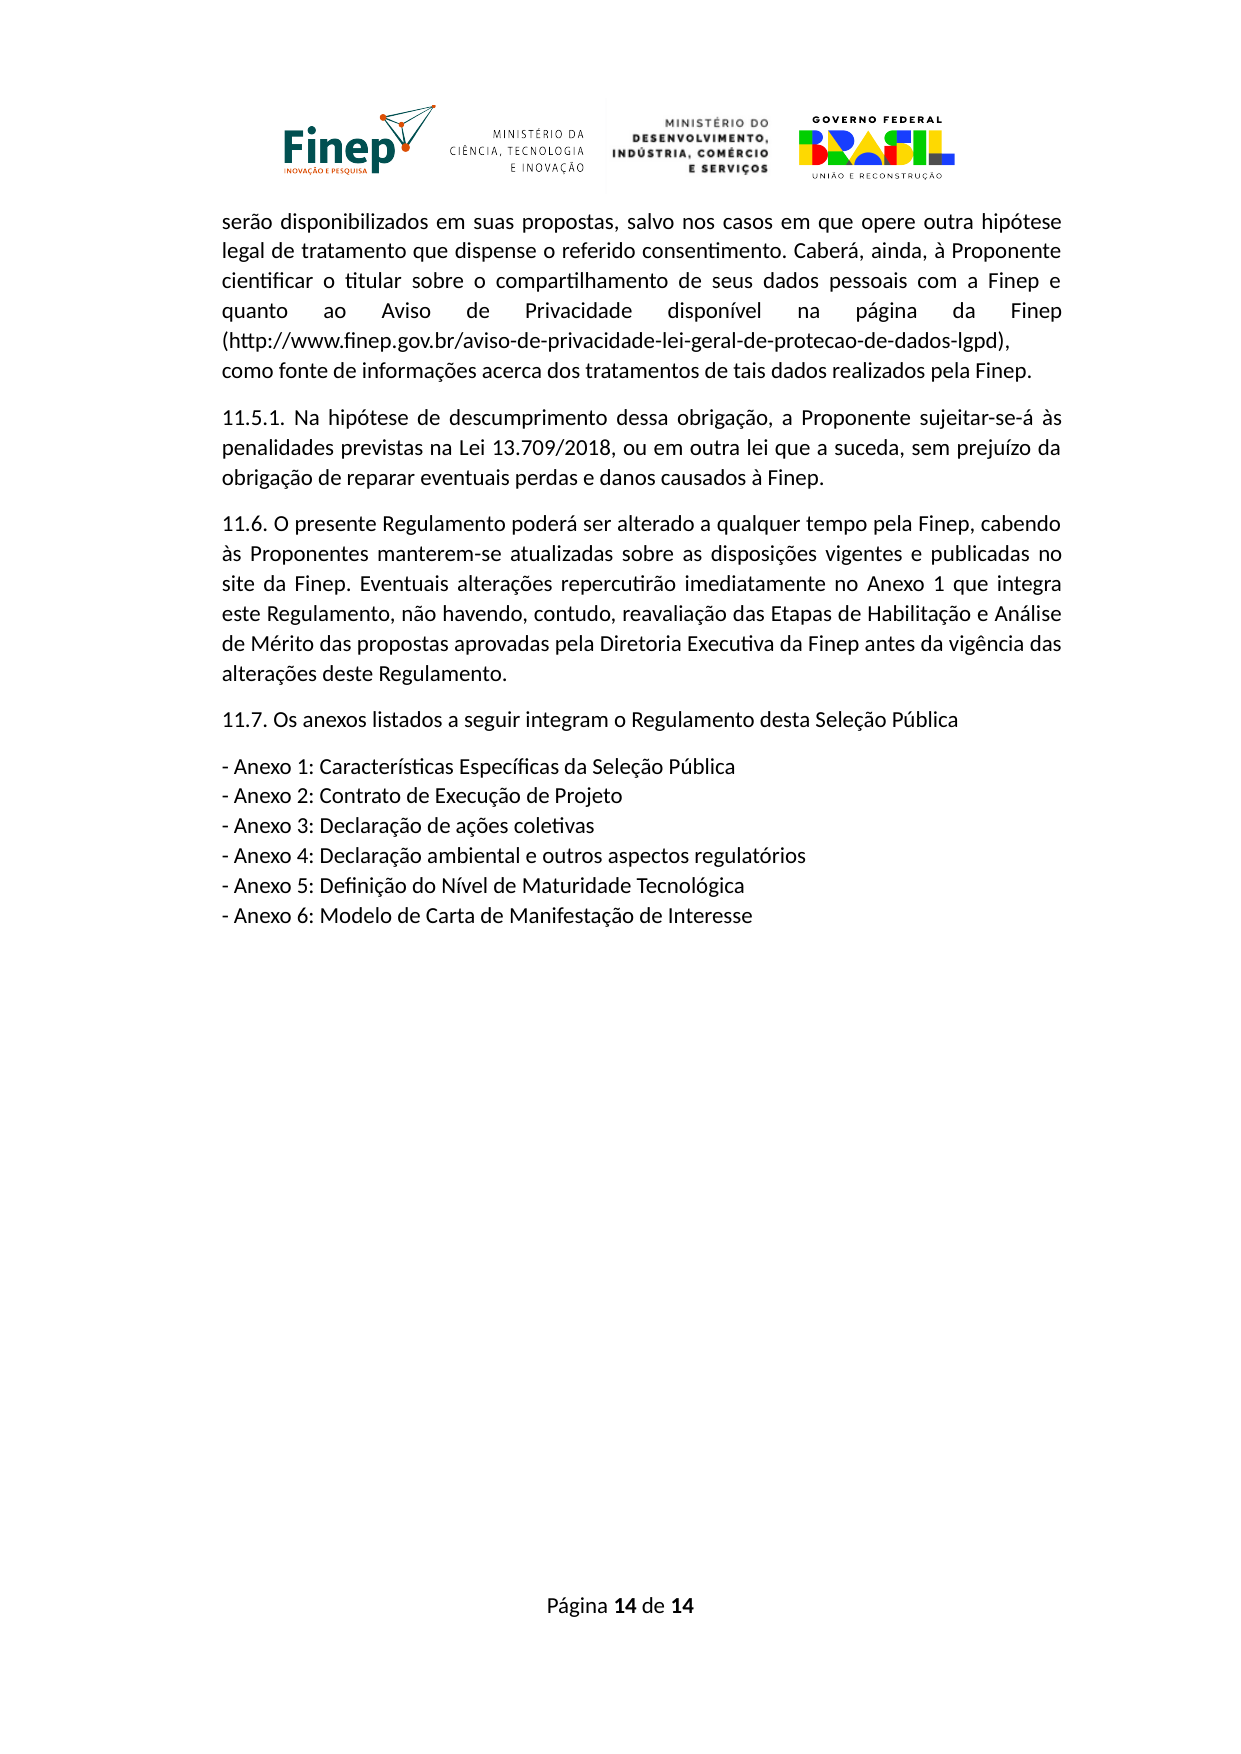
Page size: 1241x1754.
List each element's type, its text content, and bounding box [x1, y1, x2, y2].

text - Anexo 5: Definição do Nível de Maturidade Tecnológica [222, 871, 1063, 899]
text serão disponibilizados em suas propostas, salvo nos casos em que opere outra hipótese legal de tratamento que dispense o referido consentimento. Caberá, ainda, à Proponente cientificar o titular sobre o compartilhamento de seus dados pessoais com a Finep e quanto ao Aviso de Privacidade disponível na página da Finep (http://www.finep.gov.br/aviso-de-privacidade-lei-geral-de-protecao-de-dados-lgpd), como fonte de informações acerca dos tratamentos de tais dados realizados pela Finep. [222, 207, 1063, 384]
text 11.6. O presente Regulamento poderá ser alterado a qualquer tempo pela Finep, cabendo às Proponentes manterem-se atualizadas sobre as disposições vigentes e publicadas no site da Finep. Eventuais alterações repercutirão imediatamente no Anexo 1 que integra este Regulamento, não havendo, contudo, reavaliação das Etapas de Habilitação e Análise de Mérito das propostas aprovadas pela Diretoria Executiva da Finep antes da vigência das alterações deste Regulamento. [222, 509, 1063, 687]
text 11.5.1. Na hipótese de descumprimento dessa obrigação, a Proponente sujeitar-se-á às penalidades previstas na Lei 13.709/2018, ou em outra lei que a suceda, sem prejuízo da obrigação de reparar eventuais perdas e danos causados à Finep. [222, 403, 1063, 491]
text 11.7. Os anexos listados a seguir integram o Regulamento desta Seleção Pública [222, 705, 1063, 733]
text - Anexo 2: Contrato de Execução de Projeto [222, 782, 1063, 810]
text - Anexo 3: Declaração de ações coletivas [222, 812, 1063, 839]
text - Anexo 1: Características Específicas da Seleção Pública [222, 752, 1063, 780]
text - Anexo 4: Declaração ambiental e outros aspectos regulatórios [222, 841, 1063, 869]
text - Anexo 6: Modelo de Carta de Manifestação de Interesse [222, 901, 1063, 929]
